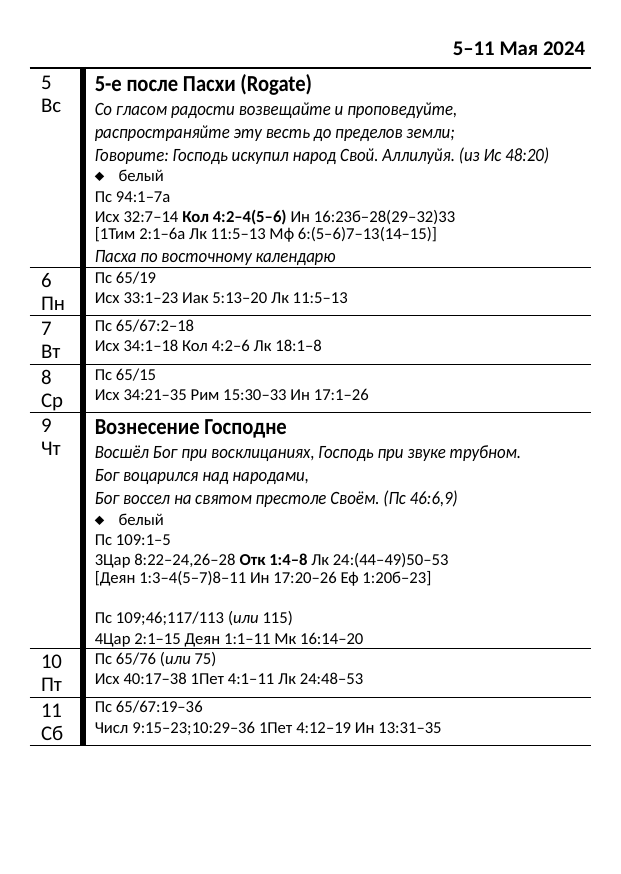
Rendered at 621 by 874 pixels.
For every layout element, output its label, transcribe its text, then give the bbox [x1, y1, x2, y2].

table_cell Пс 65/19 Исх 33:1–23 Иак 5:13–20 Лк 11:5–13 [86, 268, 591, 315]
table_cell 6 Пн [30, 268, 80, 315]
table_cell 8 Ср [30, 365, 80, 412]
table_cell 5 Вс [30, 69, 80, 267]
table_header 5–11 Мая 2024 [30, 30, 591, 67]
table_cell 11 Сб [30, 698, 80, 745]
table_cell 9 Чт [30, 413, 80, 648]
table_cell Пс 65/67:19–36 Числ 9:15–23;10:29–36 1Пет 4:12–19 Ин 13:31–35 [86, 698, 591, 745]
table_cell Вознесение Господне Восшёл Бог при восклицаниях, Господь при звуке трубном. Бог воцарился над народами, Бог воссел на святом престоле Своём. (Пс 46:6,9) белый Пс 109:1–5 3Цар 8:22–24,26–28 Отк 1:4–8 Лк 24:(44–49)50–53 [Деян 1:3–4(5–7)8–11 Ин 17:20–26 Еф 1:20б–23] Пс 109;46;117/113 (или 115) 4Цар 2:1–15 Деян 1:1–11 Мк 16:14–20 [86, 413, 591, 648]
table_cell 5-е после Пасхи (Rogate) Со гласом радости возвещайте и проповедуйте, распространяйте эту весть до пределов земли; Говорите: Господь искупил народ Свой. Аллилуйя. (из Ис 48:20) белый Пс 94:1–7а Исх 32:7–14 Кол 4:2–4(5–6) Ин 16:23б–28(29–32)33 [1Тим 2:1–6а Лк 11:5–13 Мф 6:(5–6)7–13(14–15)] Пасха по восточному календарю [86, 69, 591, 267]
table_cell Пс 65/76 (или 75) Исх 40:17–38 1Пет 4:1–11 Лк 24:48–53 [86, 649, 591, 697]
table_cell 10 Пт [30, 649, 80, 697]
table_cell Пс 65/15 Исх 34:21–35 Рим 15:30–33 Ин 17:1–26 [86, 365, 591, 412]
table_cell Пс 65/67:2–18 Исх 34:1–18 Кол 4:2–6 Лк 18:1–8 [86, 316, 591, 364]
table_cell 7 Вт [30, 316, 80, 364]
